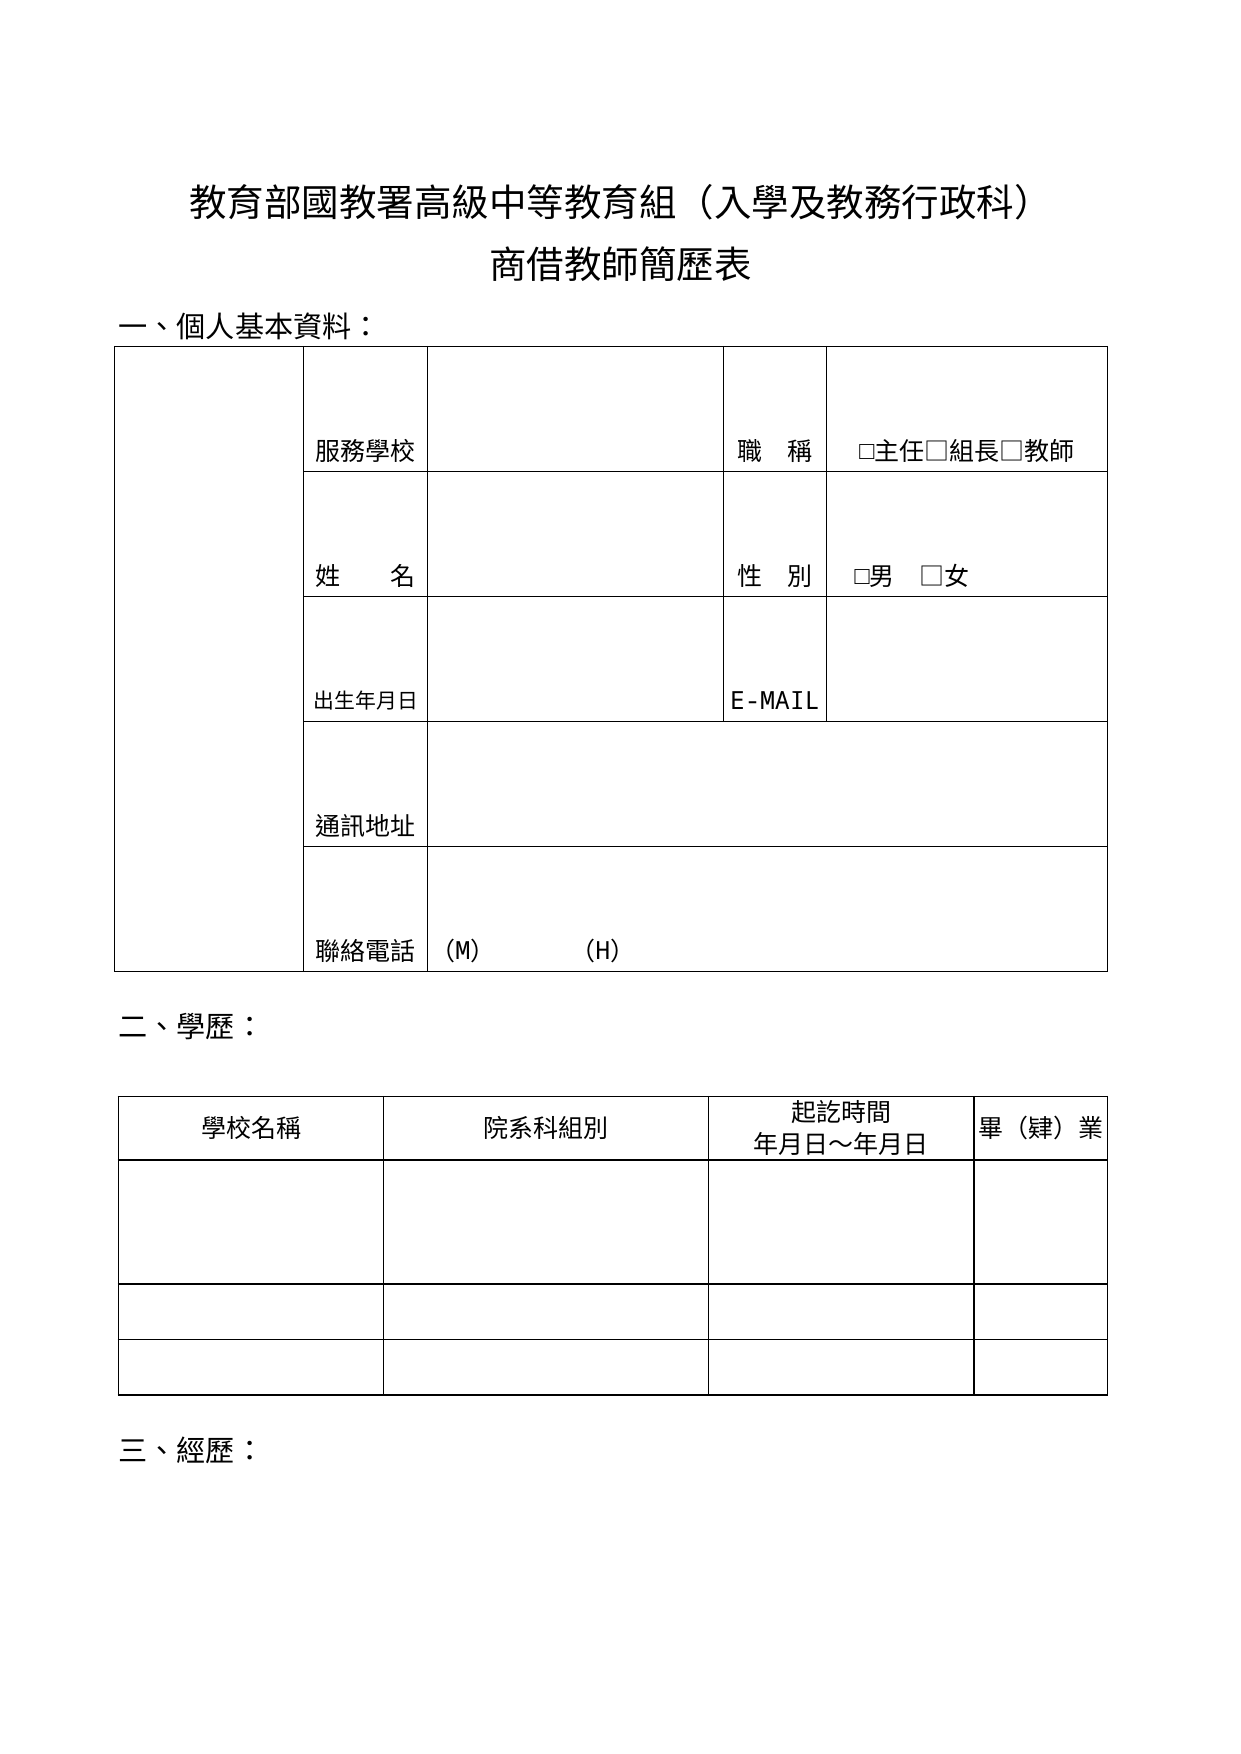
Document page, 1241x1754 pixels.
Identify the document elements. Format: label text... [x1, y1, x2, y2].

table_cell [975, 1340, 1107, 1394]
table_cell E-MAIL [724, 597, 826, 721]
table_cell [975, 1161, 1107, 1283]
table_cell 姓 名 [304, 472, 427, 596]
table_cell [428, 472, 723, 596]
table_cell [709, 1285, 973, 1339]
table_header 院系科組別 [384, 1097, 708, 1159]
table_header 畢（肄）業 [975, 1097, 1107, 1159]
table_header [428, 347, 723, 471]
table_header 職 稱 [724, 347, 826, 471]
table_cell [384, 1161, 708, 1283]
table_header [115, 347, 303, 971]
table_cell [709, 1161, 973, 1283]
table_header 起訖時間 年月日～年月日 [709, 1097, 973, 1159]
table_cell [428, 597, 723, 721]
table_cell 出生年月日 [304, 597, 427, 721]
table_cell 聯絡電話 [304, 847, 427, 971]
table_cell [428, 722, 1107, 846]
text 一、個人基本資料： [118, 283, 1122, 346]
table_cell [119, 1285, 383, 1339]
text 教育部國教署高級中等教育組（入學及教務行政科） [118, 158, 1122, 221]
table_header 服務學校 [304, 347, 427, 471]
table_cell [119, 1340, 383, 1394]
table_header 學校名稱 [119, 1097, 383, 1159]
table_cell 通訊地址 [304, 722, 427, 846]
table_header □主任□組長□教師 [827, 347, 1107, 471]
table_cell [975, 1285, 1107, 1339]
table_cell 性 別 [724, 472, 826, 596]
text 商借教師簡歷表 [118, 221, 1122, 283]
table_cell [709, 1340, 973, 1394]
table_cell [827, 597, 1107, 721]
table_cell [119, 1161, 383, 1283]
table_cell [384, 1340, 708, 1394]
table_cell （M） （H） [428, 847, 1107, 971]
text 三、經歷： [118, 1428, 1122, 1470]
text 二、學歷： [118, 1004, 1122, 1046]
table_cell □男 □女 [827, 472, 1107, 596]
table_cell [384, 1285, 708, 1339]
